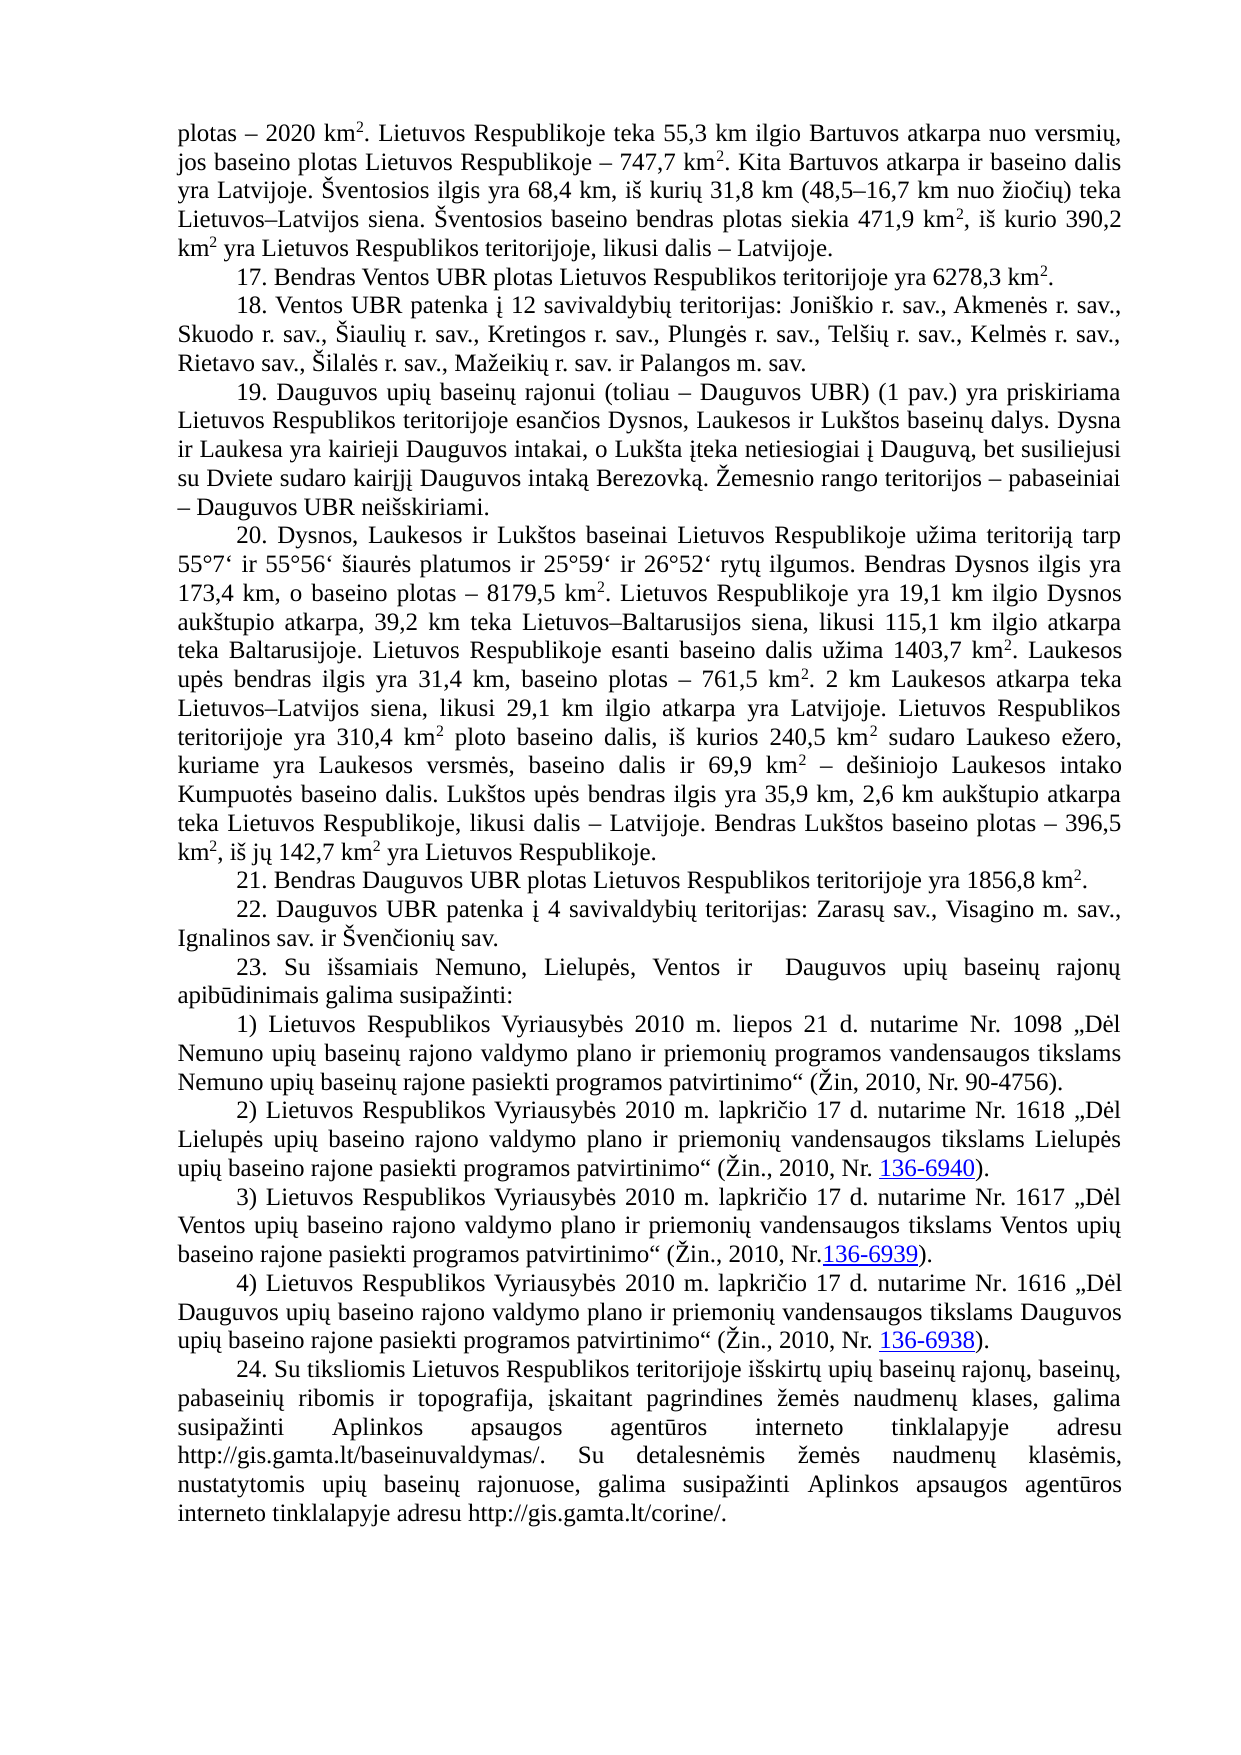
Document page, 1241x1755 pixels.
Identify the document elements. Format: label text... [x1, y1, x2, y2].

text 18. Ventos UBR patenka į 12 savivaldybių teritorijas: Joniškio r. sav., Akmenės r. sav., Skuodo r. sav., Šiaulių r. sav., Kretingos r. sav., Plungės r. sav., Telšių r. sav., Kelmės r. sav., Rietavo sav., Šilalės r. sav., Mažeikių r. sav. ir Palangos m. sav. [177, 291, 1122, 377]
text 24. Su tiksliomis Lietuvos Respublikos teritorijoje išskirtų upių baseinų rajonų, baseinų, pabaseinių ribomis ir topografija, įskaitant pagrindines žemės naudmenų klases, galima susipažinti Aplinkos apsaugos agentūros interneto tinklalapyje adresu http://gis.gamta.lt/baseinuvaldymas/. Su detalesnėmis žemės naudmenų klasėmis, nustatytomis upių baseinų rajonuose, galima susipažinti Aplinkos apsaugos agentūros interneto tinklalapyje adresu http://gis.gamta.lt/corine/. [177, 1354, 1122, 1527]
text 23. Su išsamiais Nemuno, Lielupės, Ventos ir Dauguvos upių baseinų rajonų apibūdinimais galima susipažinti: [177, 952, 1122, 1009]
text 17. Bendras Ventos UBR plotas Lietuvos Respublikos teritorijoje yra 6278,3 km2. [177, 262, 1122, 291]
text 2) Lietuvos Respublikos Vyriausybės 2010 m. lapkričio 17 d. nutarime Nr. 1618 „Dėl Lielupės upių baseino rajono valdymo plano ir priemonių vandensaugos tikslams Lielupės upių baseino rajone pasiekti programos patvirtinimo“ (Žin., 2010, Nr. 136-6940). [177, 1096, 1122, 1182]
text 21. Bendras Dauguvos UBR plotas Lietuvos Respublikos teritorijoje yra 1856,8 km2. [177, 866, 1122, 894]
text 19. Dauguvos upių baseinų rajonui (toliau – Dauguvos UBR) (1 pav.) yra priskiriama Lietuvos Respublikos teritorijoje esančios Dysnos, Laukesos ir Lukštos baseinų dalys. Dysna ir Laukesa yra kairieji Dauguvos intakai, o Lukšta įteka netiesiogiai į Dauguvą, bet susiliejusi su Dviete sudaro kairįjį Dauguvos intaką Berezovką. Žemesnio rango teritorijos – pabaseiniai – Dauguvos UBR neišskiriami. [177, 377, 1122, 521]
text 20. Dysnos, Laukesos ir Lukštos baseinai Lietuvos Respublikoje užima teritoriją tarp 55°7‘ ir 55°56‘ šiaurės platumos ir 25°59‘ ir 26°52‘ rytų ilgumos. Bendras Dysnos ilgis yra 173,4 km, o baseino plotas – 8179,5 km2. Lietuvos Respublikoje yra 19,1 km ilgio Dysnos aukštupio atkarpa, 39,2 km teka Lietuvos–Baltarusijos siena, likusi 115,1 km ilgio atkarpa teka Baltarusijoje. Lietuvos Respublikoje esanti baseino dalis užima 1403,7 km2. Laukesos upės bendras ilgis yra 31,4 km, baseino plotas – 761,5 km2. 2 km Laukesos atkarpa teka Lietuvos–Latvijos siena, likusi 29,1 km ilgio atkarpa yra Latvijoje. Lietuvos Respublikos teritorijoje yra 310,4 km2 ploto baseino dalis, iš kurios 240,5 km2 sudaro Laukeso ežero, kuriame yra Laukesos versmės, baseino dalis ir 69,9 km2 – dešiniojo Laukesos intako Kumpuotės baseino dalis. Lukštos upės bendras ilgis yra 35,9 km, 2,6 km aukštupio atkarpa teka Lietuvos Respublikoje, likusi dalis – Latvijoje. Bendras Lukštos baseino plotas – 396,5 km2, iš jų 142,7 km2 yra Lietuvos Respublikoje. [177, 521, 1122, 866]
text 4) Lietuvos Respublikos Vyriausybės 2010 m. lapkričio 17 d. nutarime Nr. 1616 „Dėl Dauguvos upių baseino rajono valdymo plano ir priemonių vandensaugos tikslams Dauguvos upių baseino rajone pasiekti programos patvirtinimo“ (Žin., 2010, Nr. 136-6938). [177, 1268, 1122, 1354]
text plotas – 2020 km2. Lietuvos Respublikoje teka 55,3 km ilgio Bartuvos atkarpa nuo versmių, jos baseino plotas Lietuvos Respublikoje – 747,7 km2. Kita Bartuvos atkarpa ir baseino dalis yra Latvijoje. Šventosios ilgis yra 68,4 km, iš kurių 31,8 km (48,5–16,7 km nuo žiočių) teka Lietuvos–Latvijos siena. Šventosios baseino bendras plotas siekia 471,9 km2, iš kurio 390,2 km2 yra Lietuvos Respublikos teritorijoje, likusi dalis – Latvijoje. [177, 118, 1122, 262]
text 22. Dauguvos UBR patenka į 4 savivaldybių teritorijas: Zarasų sav., Visagino m. sav., Ignalinos sav. ir Švenčionių sav. [177, 894, 1122, 952]
text 3) Lietuvos Respublikos Vyriausybės 2010 m. lapkričio 17 d. nutarime Nr. 1617 „Dėl Ventos upių baseino rajono valdymo plano ir priemonių vandensaugos tikslams Ventos upių baseino rajone pasiekti programos patvirtinimo“ (Žin., 2010, Nr.136-6939). [177, 1182, 1122, 1268]
text 1) Lietuvos Respublikos Vyriausybės 2010 m. liepos 21 d. nutarime Nr. 1098 „Dėl Nemuno upių baseinų rajono valdymo plano ir priemonių programos vandensaugos tikslams Nemuno upių baseinų rajone pasiekti programos patvirtinimo“ (Žin, 2010, Nr. 90-4756). [177, 1009, 1122, 1096]
